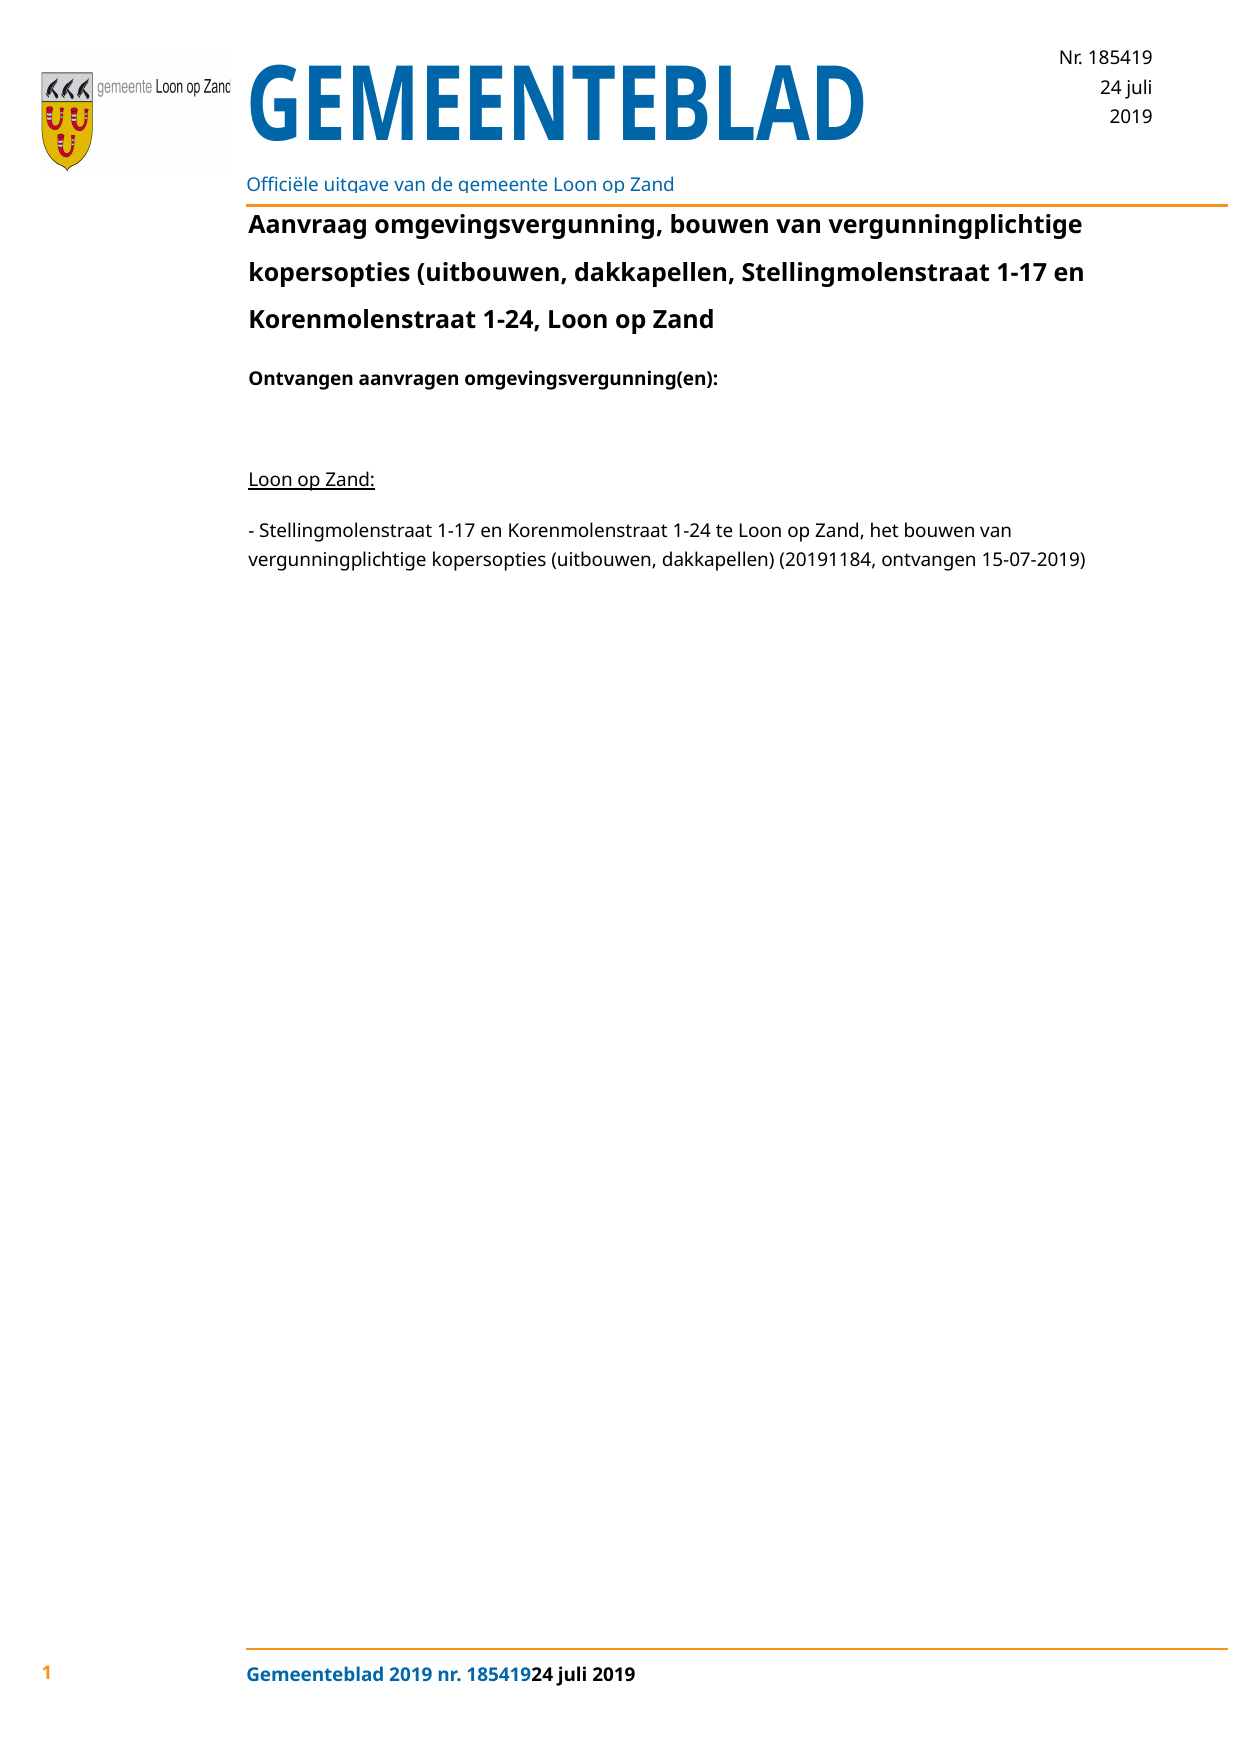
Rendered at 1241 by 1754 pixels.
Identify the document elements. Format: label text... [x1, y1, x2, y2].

text Aanvraag omgevingsvergunning, bouwen van vergunningplichtige kopersopties (uitbouwen, dakkapellen, Stellingmolenstraat 1-17 en Korenmolenstraat 1-24, Loon op Zand [248, 207, 1152, 336]
text - Stellingmolenstraat 1-17 en Korenmolenstraat 1-24 te Loon op Zand, het bouwen van vergunningplichtige kopersopties (uitbouwen, dakkapellen) (20191184, ontvangen 15-07-2019) [248, 517, 1152, 572]
text Ontvangen aanvragen omgevingsvergunning(en): [248, 366, 1152, 391]
picture [41, 47, 231, 172]
text Loon op Zand: [248, 466, 1152, 492]
